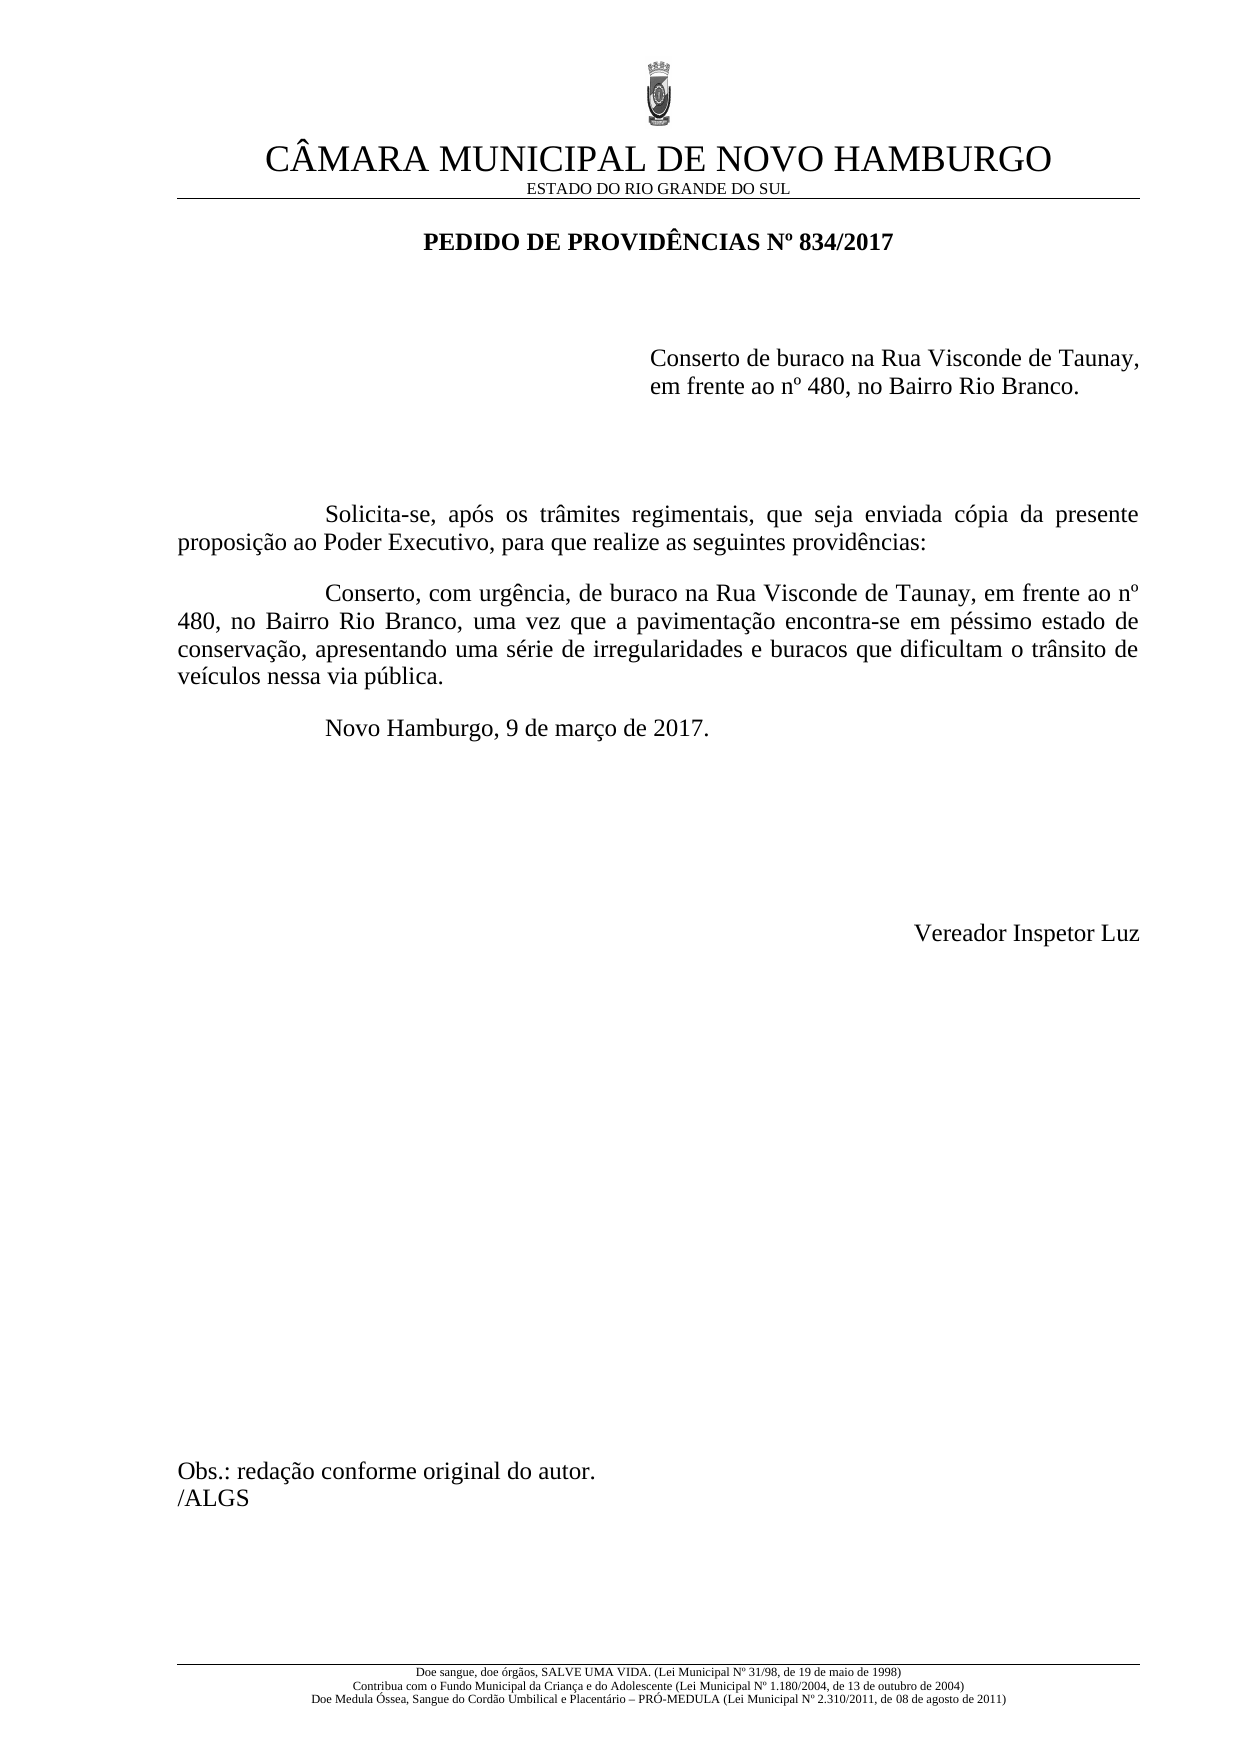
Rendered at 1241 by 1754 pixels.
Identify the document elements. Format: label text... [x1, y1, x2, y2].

text Solicita-se, após os trâmites regimentais, que seja enviada cópia da presente proposição ao Poder Executivo, para que realize as seguintes providências: [177, 500, 1140, 556]
text Vereador Inspetor Luz [177, 919, 1140, 946]
text /ALGS [177, 1484, 1140, 1512]
text Obs.: redação conforme original do autor. [177, 1457, 1140, 1484]
text Novo Hamburgo, 9 de março de 2017. [177, 714, 1140, 741]
text Conserto de buraco na Rua Visconde de Taunay, em frente ao nº 480, no Bairro Rio Branco. [650, 344, 1140, 400]
text Conserto, com urgência, de buraco na Rua Visconde de Taunay, em frente ao nº 480, no Bairro Rio Branco, uma vez que a pavimentação encontra-se em péssimo estado de conservação, apresentando uma série de irregularidades e buracos que dificultam o trânsito de veículos nessa via pública. [177, 579, 1140, 690]
text PEDIDO DE PROVIDÊNCIAS Nº 834/2017 [177, 228, 1140, 256]
